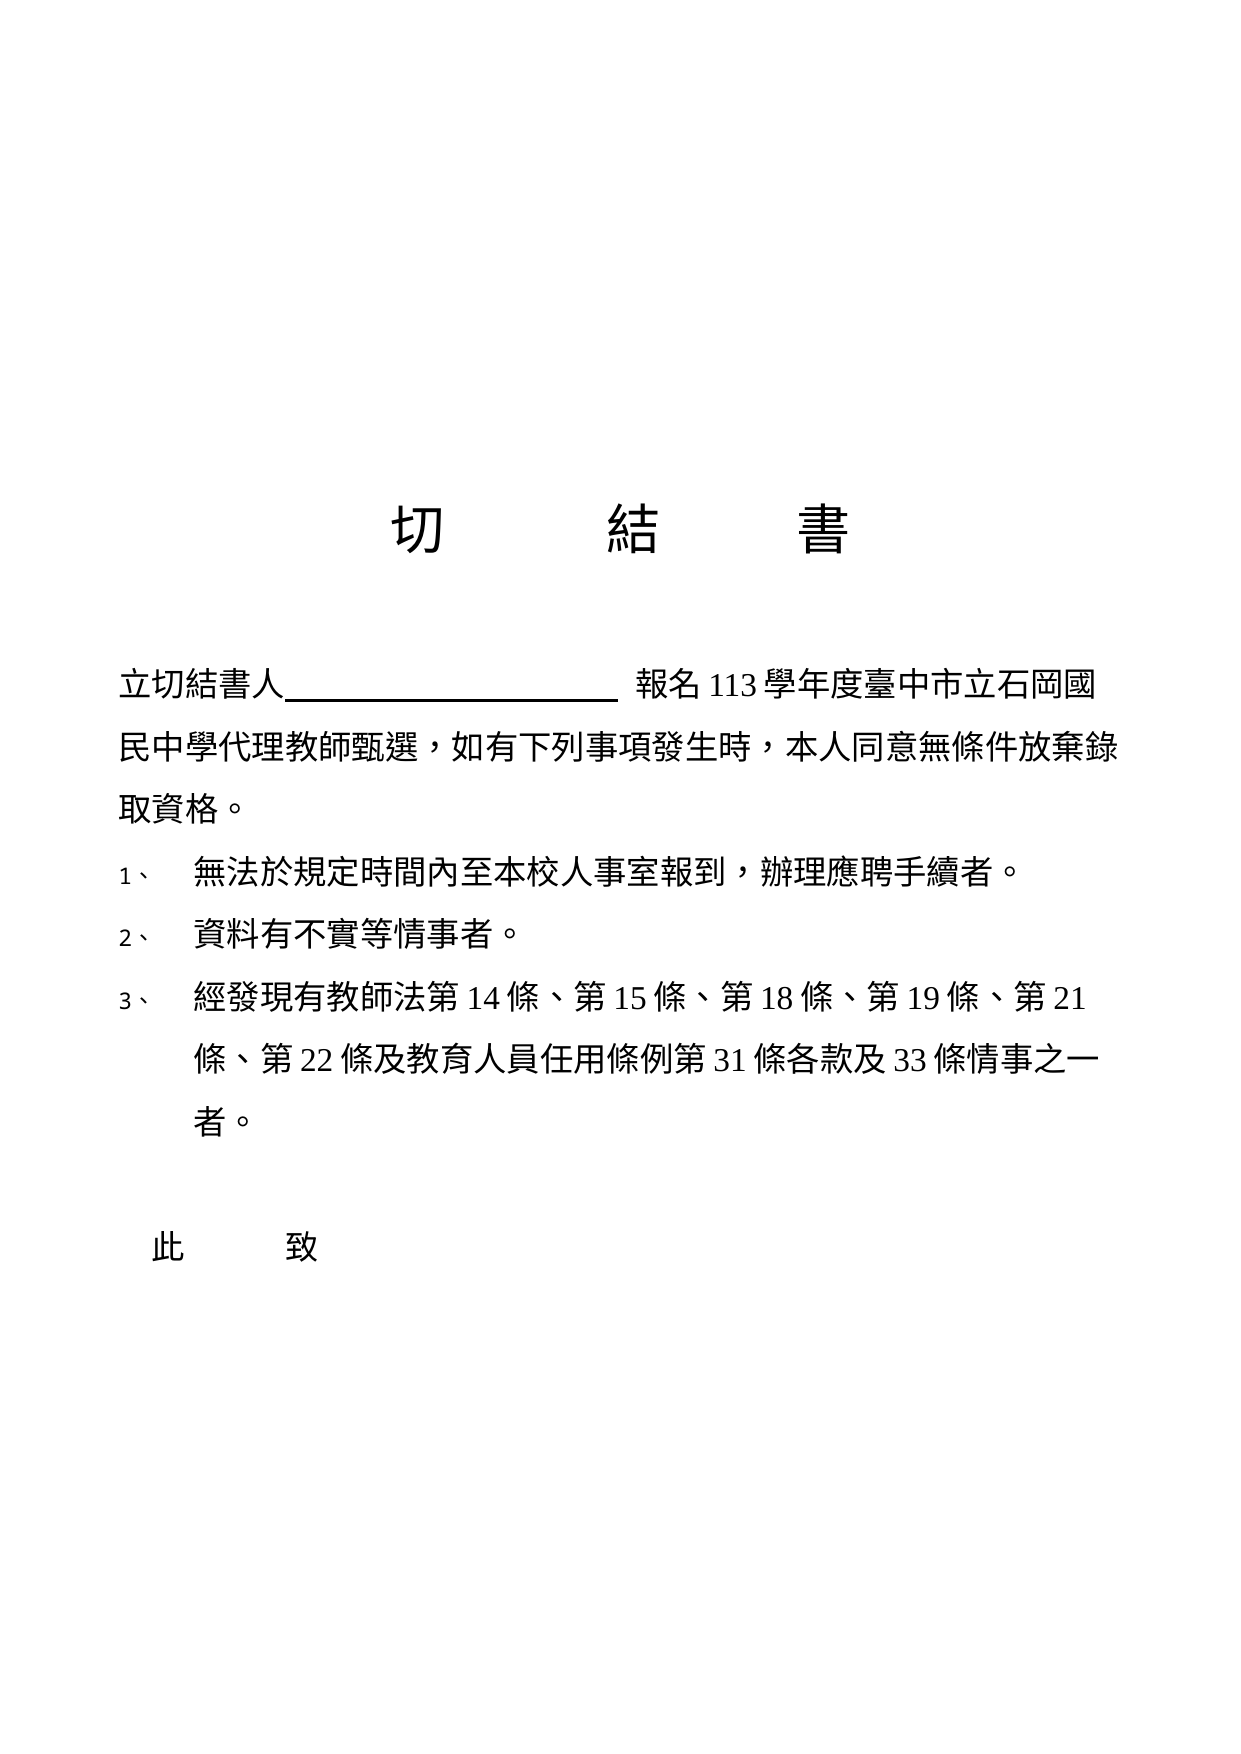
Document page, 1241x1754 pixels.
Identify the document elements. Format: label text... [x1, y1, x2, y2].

list 經發現有教師法第14條、第15條、第18條、第19條、第21條、第22條及教育人員任用條例第31條各款及33條情事之一者。 [118, 953, 1122, 1141]
text 立切結書人 報名113學年度臺中市立石岡國民中學代理教師甄選，如有下列事項發生時，本人同意無條件放棄錄取資格。 [118, 641, 1122, 828]
text 切 結 書 [118, 453, 1122, 578]
list 資料有不實等情事者。 [118, 891, 1122, 953]
list 無法於規定時間內至本校人事室報到，辦理應聘手續者。 [118, 828, 1122, 891]
text 此 致 [118, 1203, 1122, 1266]
